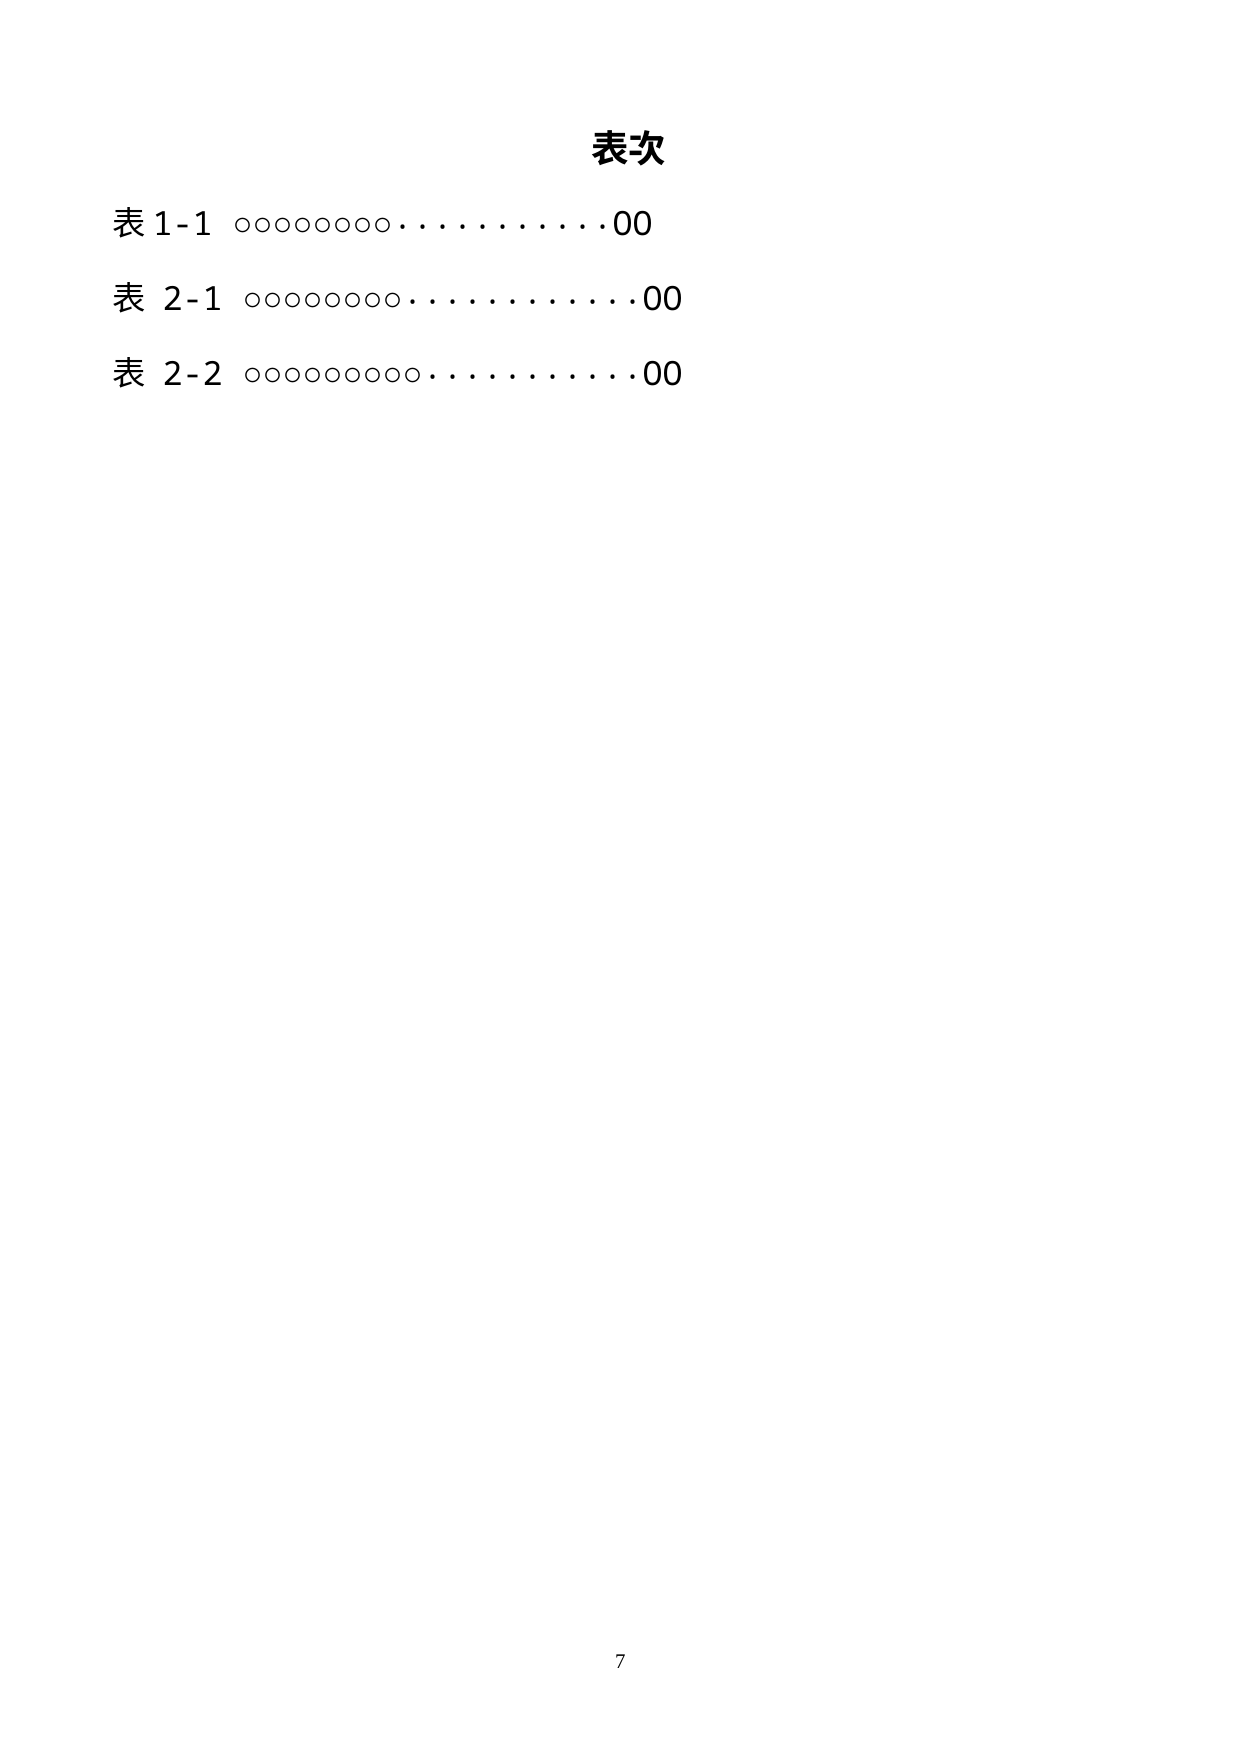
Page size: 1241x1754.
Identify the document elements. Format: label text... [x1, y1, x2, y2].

text 表1-1 ○○○○○○○○‧‧‧‧‧‧‧‧‧‧‧OO [112, 179, 1128, 242]
text 表次 [450, 104, 1165, 167]
text 表 2-1 ○○○○○○○○‧‧‧‧‧‧‧‧‧‧‧‧OO [112, 254, 1128, 317]
text 表 2-2 ○○○○○○○○○‧‧‧‧‧‧‧‧‧‧‧OO [112, 329, 1128, 392]
